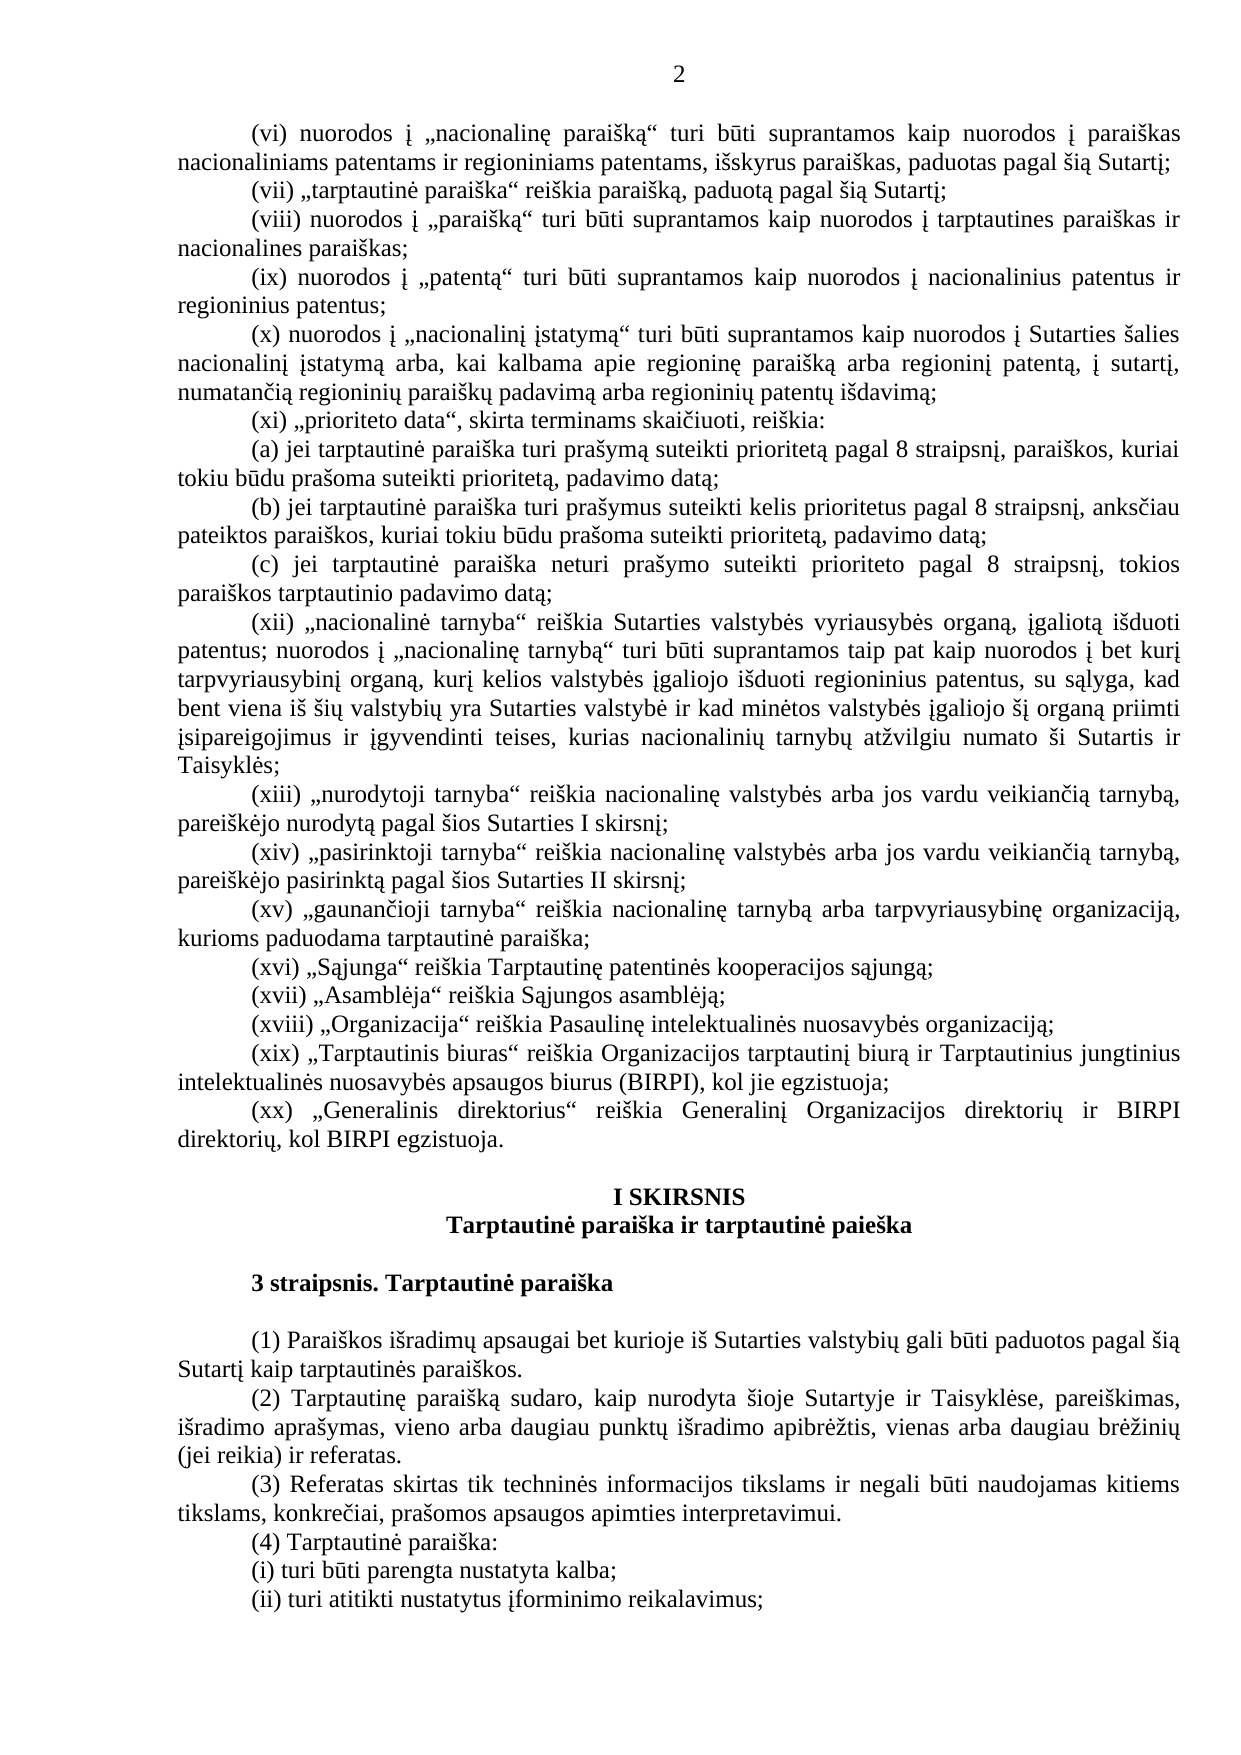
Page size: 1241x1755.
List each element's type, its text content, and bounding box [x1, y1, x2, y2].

text (xix) „Tarptautinis biuras“ reiškia Organizacijos tarptautinį biurą ir Tarptautinius jungtinius intelektualinės nuosavybės apsaugos biurus (BIRPI), kol jie egzistuoja; [177, 1038, 1181, 1096]
text (c) jei tarptautinė paraiška neturi prašymo suteikti prioriteto pagal 8 straipsnį, tokios paraiškos tarptautinio padavimo datą; [177, 549, 1181, 607]
text (ii) turi atitikti nustatytus įforminimo reikalavimus; [177, 1584, 1181, 1613]
text (viii) nuorodos į „paraišką“ turi būti suprantamos kaip nuorodos į tarptautines paraiškas ir nacionalines paraiškas; [177, 204, 1181, 262]
text (xiii) „nurodytoji tarnyba“ reiškia nacionalinę valstybės arba jos vardu veikiančią tarnybą, pareiškėjo nurodytą pagal šios Sutarties I skirsnį; [177, 779, 1181, 837]
text (xiv) „pasirinktoji tarnyba“ reiškia nacionalinę valstybės arba jos vardu veikiančią tarnybą, pareiškėjo pasirinktą pagal šios Sutarties II skirsnį; [177, 837, 1181, 894]
text I SKIRSNIS [177, 1182, 1181, 1211]
text (xvii) „Asamblėja“ reiškia Sąjungos asamblėją; [177, 981, 1181, 1009]
text (4) Tarptautinė paraiška: [177, 1527, 1181, 1556]
text (vii) „tarptautinė paraiška“ reiškia paraišką, paduotą pagal šią Sutartį; [177, 176, 1181, 204]
text (xi) „prioriteto data“, skirta terminams skaičiuoti, reiškia: [177, 406, 1181, 434]
text (xvi) „Sąjunga“ reiškia Tarptautinę patentinės kooperacijos sąjungą; [177, 952, 1181, 981]
text (xv) „gaunančioji tarnyba“ reiškia nacionalinę tarnybą arba tarpvyriausybinę organizaciją, kurioms paduodama tarptautinė paraiška; [177, 894, 1181, 952]
text (vi) nuorodos į „nacionalinę paraišką“ turi būti suprantamos kaip nuorodos į paraiškas nacionaliniams patentams ir regioniniams patentams, išskyrus paraiškas, paduotas pagal šią Sutartį; [177, 118, 1181, 176]
text (b) jei tarptautinė paraiška turi prašymus suteikti kelis prioritetus pagal 8 straipsnį, anksčiau pateiktos paraiškos, kuriai tokiu būdu prašoma suteikti prioritetą, padavimo datą; [177, 492, 1181, 549]
text (xx) „Generalinis direktorius“ reiškia Generalinį Organizacijos direktorių ir BIRPI direktorių, kol BIRPI egzistuoja. [177, 1096, 1181, 1153]
text Tarptautinė paraiška ir tarptautinė paieška [177, 1211, 1181, 1239]
text (a) jei tarptautinė paraiška turi prašymą suteikti prioritetą pagal 8 straipsnį, paraiškos, kuriai tokiu būdu prašoma suteikti prioritetą, padavimo datą; [177, 434, 1181, 492]
text (1) Paraiškos išradimų apsaugai bet kurioje iš Sutarties valstybių gali būti paduotos pagal šią Sutartį kaip tarptautinės paraiškos. [177, 1326, 1181, 1383]
text (ix) nuorodos į „patentą“ turi būti suprantamos kaip nuorodos į nacionalinius patentus ir regioninius patentus; [177, 262, 1181, 319]
text (3) Referatas skirtas tik techninės informacijos tikslams ir negali būti naudojamas kitiems tikslams, konkrečiai, prašomos apsaugos apimties interpretavimui. [177, 1469, 1181, 1527]
text (i) turi būti parengta nustatyta kalba; [177, 1556, 1181, 1584]
text (xviii) „Organizacija“ reiškia Pasaulinę intelektualinės nuosavybės organizaciją; [177, 1009, 1181, 1038]
text 3 straipsnis. Tarptautinė paraiška [177, 1268, 1181, 1297]
text (x) nuorodos į „nacionalinį įstatymą“ turi būti suprantamos kaip nuorodos į Sutarties šalies nacionalinį įstatymą arba, kai kalbama apie regioninę paraišką arba regioninį patentą, į sutartį, numatančią regioninių paraiškų padavimą arba regioninių patentų išdavimą; [177, 319, 1181, 406]
text (2) Tarptautinę paraišką sudaro, kaip nurodyta šioje Sutartyje ir Taisyklėse, pareiškimas, išradimo aprašymas, vieno arba daugiau punktų išradimo apibrėžtis, vienas arba daugiau brėžinių (jei reikia) ir referatas. [177, 1383, 1181, 1469]
text (xii) „nacionalinė tarnyba“ reiškia Sutarties valstybės vyriausybės organą, įgaliotą išduoti patentus; nuorodos į „nacionalinę tarnybą“ turi būti suprantamos taip pat kaip nuorodos į bet kurį tarpvyriausybinį organą, kurį kelios valstybės įgaliojo išduoti regioninius patentus, su sąlyga, kad bent viena iš šių valstybių yra Sutarties valstybė ir kad minėtos valstybės įgaliojo šį organą priimti įsipareigojimus ir įgyvendinti teises, kurias nacionalinių tarnybų atžvilgiu numato ši Sutartis ir Taisyklės; [177, 607, 1181, 779]
